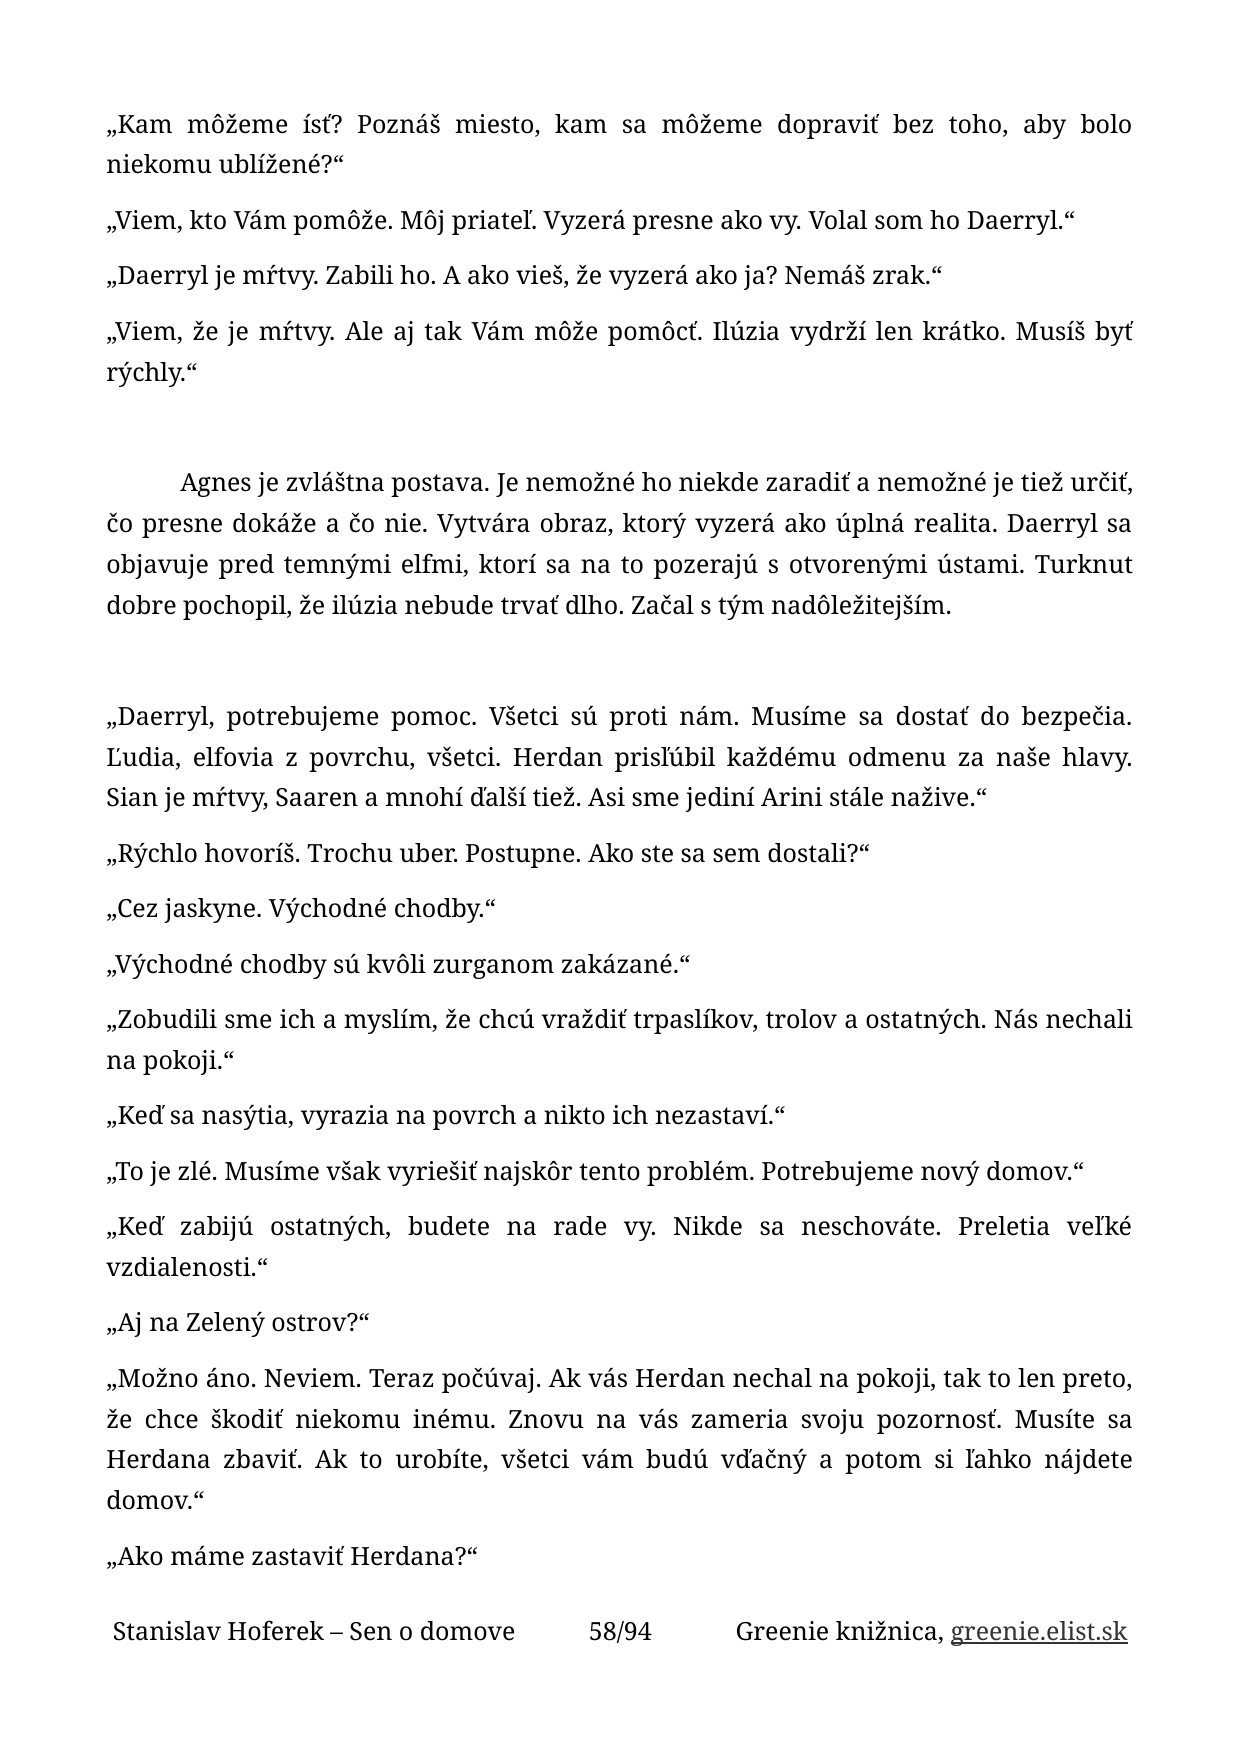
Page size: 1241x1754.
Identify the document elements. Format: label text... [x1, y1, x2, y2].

text „Viem, že je mŕtvy. Ale aj tak Vám môže pomôcť. Ilúzia vydrží len krátko. Musíš byť rýchly.“ [106, 313, 1134, 388]
text „Zobudili sme ich a myslím, že chcú vraždiť trpaslíkov, trolov a ostatných. Nás nechali na pokoji.“ [106, 1002, 1134, 1077]
text „Východné chodby sú kvôli zurganom zakázané.“ [106, 946, 1134, 980]
text „Keď zabijú ostatných, budete na rade vy. Nikde sa neschováte. Preletia veľké vzdialenosti.“ [106, 1209, 1134, 1284]
text „Aj na Zelený ostrov?“ [106, 1305, 1134, 1339]
text „Kam môžeme ísť? Poznáš miesto, kam sa môžeme dopraviť bez toho, aby bolo niekomu ublížené?“ [106, 106, 1134, 181]
text „Cez jaskyne. Východné chodby.“ [106, 891, 1134, 925]
text Agnes je zvláštna postava. Je nemožné ho niekde zaradiť a nemožné je tiež určiť, čo presne dokáže a čo nie. Vytvára obraz, ktorý vyzerá ako úplná realita. Daerryl sa objavuje pred temnými elfmi, ktorí sa na to pozerajú s otvorenými ústami. Turknut dobre pochopil, že ilúzia nebude trvať dlho. Začal s tým nadôležitejším. [106, 465, 1134, 622]
text „Keď sa nasýtia, vyrazia na povrch a nikto ich nezastaví.“ [106, 1098, 1134, 1132]
text „Ako máme zastaviť Herdana?“ [106, 1538, 1134, 1572]
text „Rýchlo hovoríš. Trochu uber. Postupne. Ako ste sa sem dostali?“ [106, 835, 1134, 869]
text „To je zlé. Musíme však vyriešiť najskôr tento problém. Potrebujeme nový domov.“ [106, 1153, 1134, 1187]
text „Možno áno. Neviem. Teraz počúvaj. Ak vás Herdan nechal na pokoji, tak to len preto, že chce škodiť niekomu inému. Znovu na vás zameria svoju pozornosť. Musíte sa Herdana zbaviť. Ak to urobíte, všetci vám budú vďačný a potom si ľahko nájdete domov.“ [106, 1360, 1134, 1517]
text „Daerryl je mŕtvy. Zabili ho. A ako vieš, že vyzerá ako ja? Nemáš zrak.“ [106, 258, 1134, 292]
text „Viem, kto Vám pomôže. Môj priateľ. Vyzerá presne ako vy. Volal som ho Daerryl.“ [106, 202, 1134, 237]
text „Daerryl, potrebujeme pomoc. Všetci sú proti nám. Musíme sa dostať do bezpečia. Ľudia, elfovia z povrchu, všetci. Herdan prisľúbil každému odmenu za naše hlavy. Sian je mŕtvy, Saaren a mnohí ďalší tiež. Asi sme jediní Arini stále nažive.“ [106, 698, 1134, 814]
